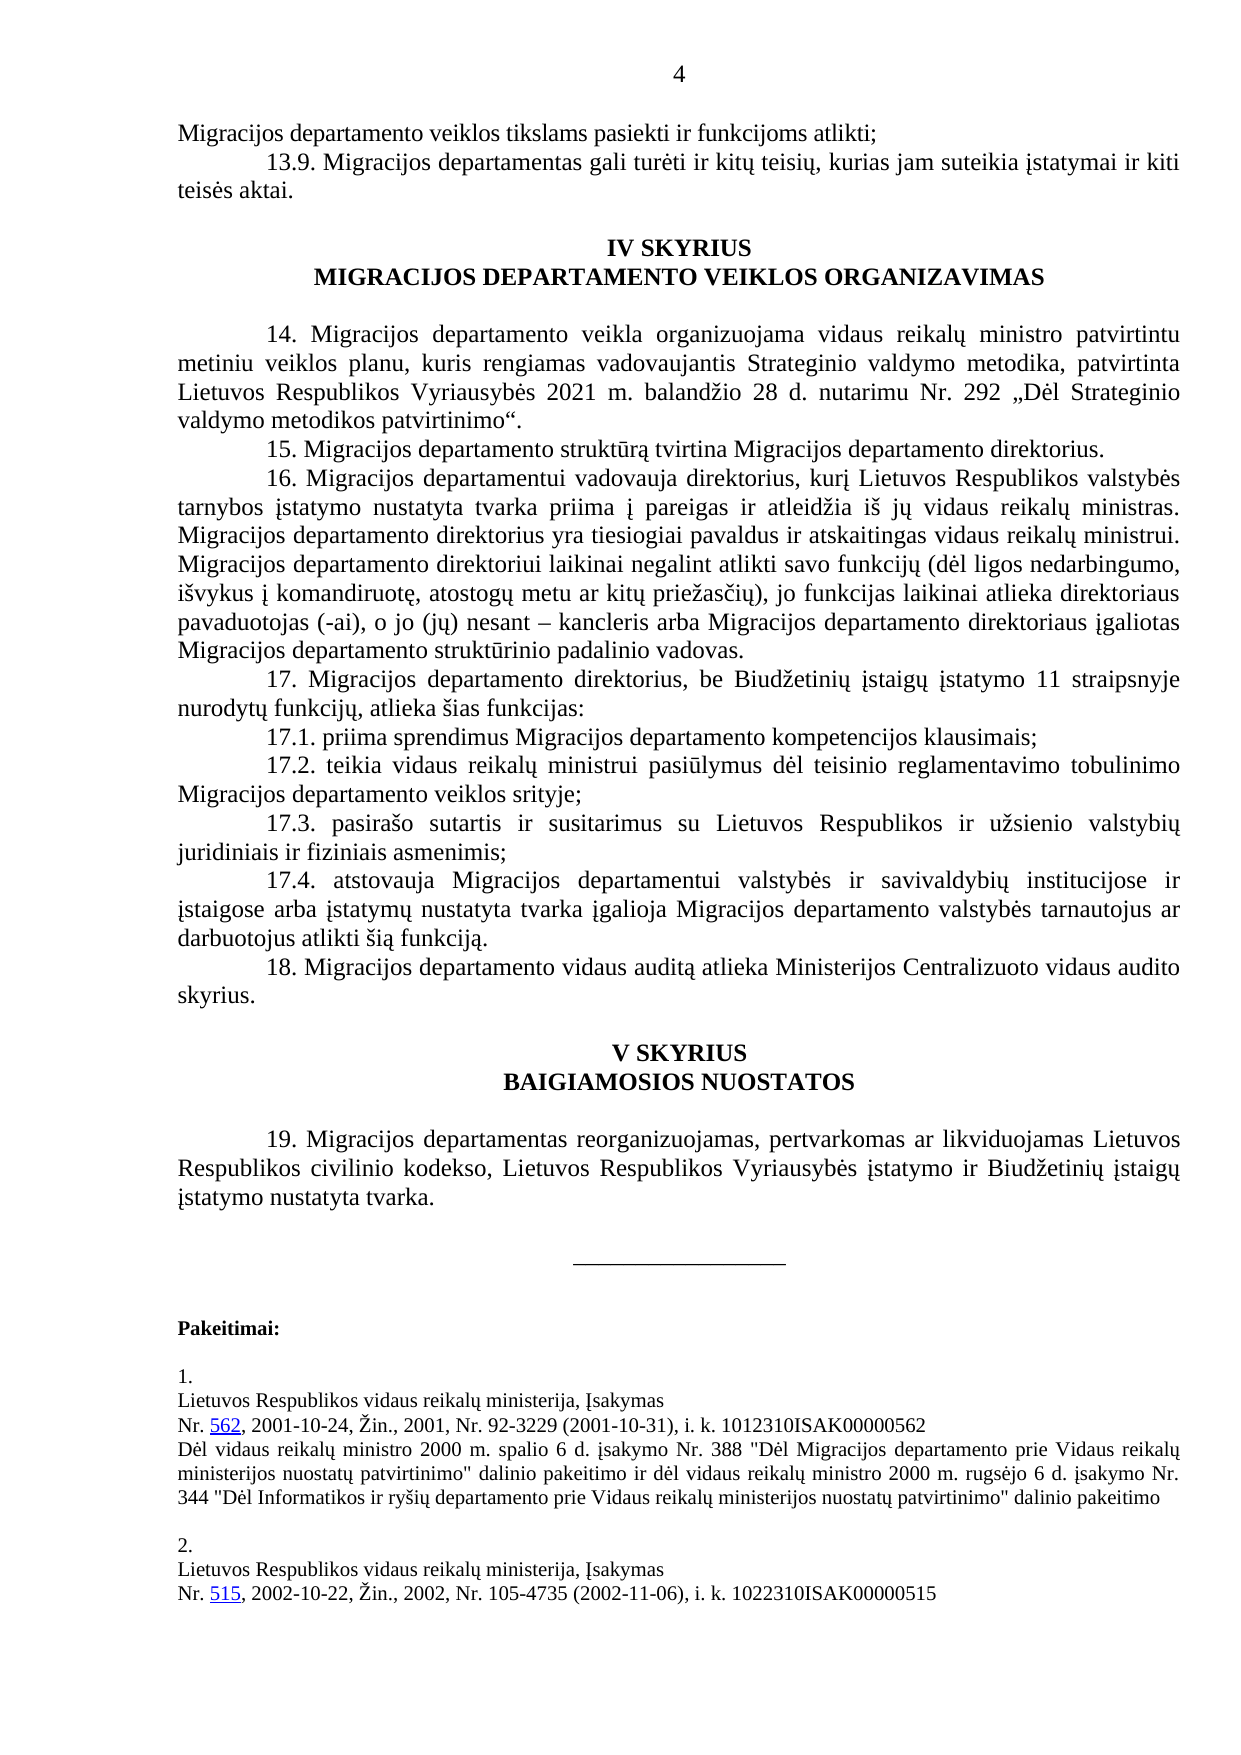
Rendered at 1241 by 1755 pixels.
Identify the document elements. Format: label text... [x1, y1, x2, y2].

text Pakeitimai: [177, 1316, 1181, 1340]
text 17.1. priima sprendimus Migracijos departamento kompetencijos klausimais; [177, 722, 1181, 751]
text Lietuvos Respublikos vidaus reikalų ministerija, Įsakymas [177, 1557, 1181, 1581]
text 16. Migracijos departamentui vadovauja direktorius, kurį Lietuvos Respublikos valstybės tarnybos įstatymo nustatyta tvarka priima į pareigas ir atleidžia iš jų vidaus reikalų ministras. Migracijos departamento direktorius yra tiesiogiai pavaldus ir atskaitingas vidaus reikalų ministrui. Migracijos departamento direktoriui laikinai negalint atlikti savo funkcijų (dėl ligos nedarbingumo, išvykus į komandiruotę, atostogų metu ar kitų priežasčių), jo funkcijas laikinai atlieka direktoriaus pavaduotojas (-ai), o jo (jų) nesant – kancleris arba Migracijos departamento direktoriaus įgaliotas Migracijos departamento struktūrinio padalinio vadovas. [177, 463, 1181, 664]
text 18. Migracijos departamento vidaus auditą atlieka Ministerijos Centralizuoto vidaus audito skyrius. [177, 952, 1181, 1009]
text 15. Migracijos departamento struktūrą tvirtina Migracijos departamento direktorius. [177, 434, 1181, 463]
text Nr. 515, 2002-10-22, Žin., 2002, Nr. 105-4735 (2002-11-06), i. k. 1022310ISAK00000515 [177, 1581, 1181, 1605]
text 17. Migracijos departamento direktorius, be Biudžetinių įstaigų įstatymo 11 straipsnyje nurodytų funkcijų, atlieka šias funkcijas: [177, 664, 1181, 722]
text IV SKYRIUS [177, 233, 1181, 262]
text 1. [177, 1364, 1181, 1388]
text BAIGIAMOSIOS NUOSTATOS [177, 1067, 1181, 1096]
text 19. Migracijos departamentas reorganizuojamas, pertvarkomas ar likviduojamas Lietuvos Respublikos civilinio kodekso, Lietuvos Respublikos Vyriausybės įstatymo ir Biudžetinių įstaigų įstatymo nustatyta tvarka. [177, 1124, 1181, 1211]
text 13.9. Migracijos departamentas gali turėti ir kitų teisių, kurias jam suteikia įstatymai ir kiti teisės aktai. [177, 147, 1181, 204]
text 2. [177, 1533, 1181, 1557]
text 14. Migracijos departamento veikla organizuojama vidaus reikalų ministro patvirtintu metiniu veiklos planu, kuris rengiamas vadovaujantis Strateginio valdymo metodika, patvirtinta Lietuvos Respublikos Vyriausybės 2021 m. balandžio 28 d. nutarimu Nr. 292 „Dėl Strateginio valdymo metodikos patvirtinimo“. [177, 319, 1181, 434]
text _________________ [177, 1239, 1181, 1268]
text 17.4. atstovauja Migracijos departamentui valstybės ir savivaldybių institucijose ir įstaigose arba įstatymų nustatyta tvarka įgalioja Migracijos departamento valstybės tarnautojus ar darbuotojus atlikti šią funkciją. [177, 866, 1181, 952]
text Nr. 562, 2001-10-24, Žin., 2001, Nr. 92-3229 (2001-10-31), i. k. 1012310ISAK00000562 [177, 1412, 1181, 1437]
text 17.2. teikia vidaus reikalų ministrui pasiūlymus dėl teisinio reglamentavimo tobulinimo Migracijos departamento veiklos srityje; [177, 751, 1181, 808]
text Dėl vidaus reikalų ministro 2000 m. spalio 6 d. įsakymo Nr. 388 "Dėl Migracijos departamento prie Vidaus reikalų ministerijos nuostatų patvirtinimo" dalinio pakeitimo ir dėl vidaus reikalų ministro 2000 m. rugsėjo 6 d. įsakymo Nr. 344 "Dėl Informatikos ir ryšių departamento prie Vidaus reikalų ministerijos nuostatų patvirtinimo" dalinio pakeitimo [177, 1437, 1181, 1509]
text V SKYRIUS [177, 1038, 1181, 1067]
text 17.3. pasirašo sutartis ir susitarimus su Lietuvos Respublikos ir užsienio valstybių juridiniais ir fiziniais asmenimis; [177, 808, 1181, 866]
text Migracijos departamento veiklos tikslams pasiekti ir funkcijoms atlikti; [177, 118, 1181, 147]
text Lietuvos Respublikos vidaus reikalų ministerija, Įsakymas [177, 1388, 1181, 1412]
text MIGRACIJOS DEPARTAMENTO VEIKLOS ORGANIZAVIMAS [177, 262, 1181, 291]
